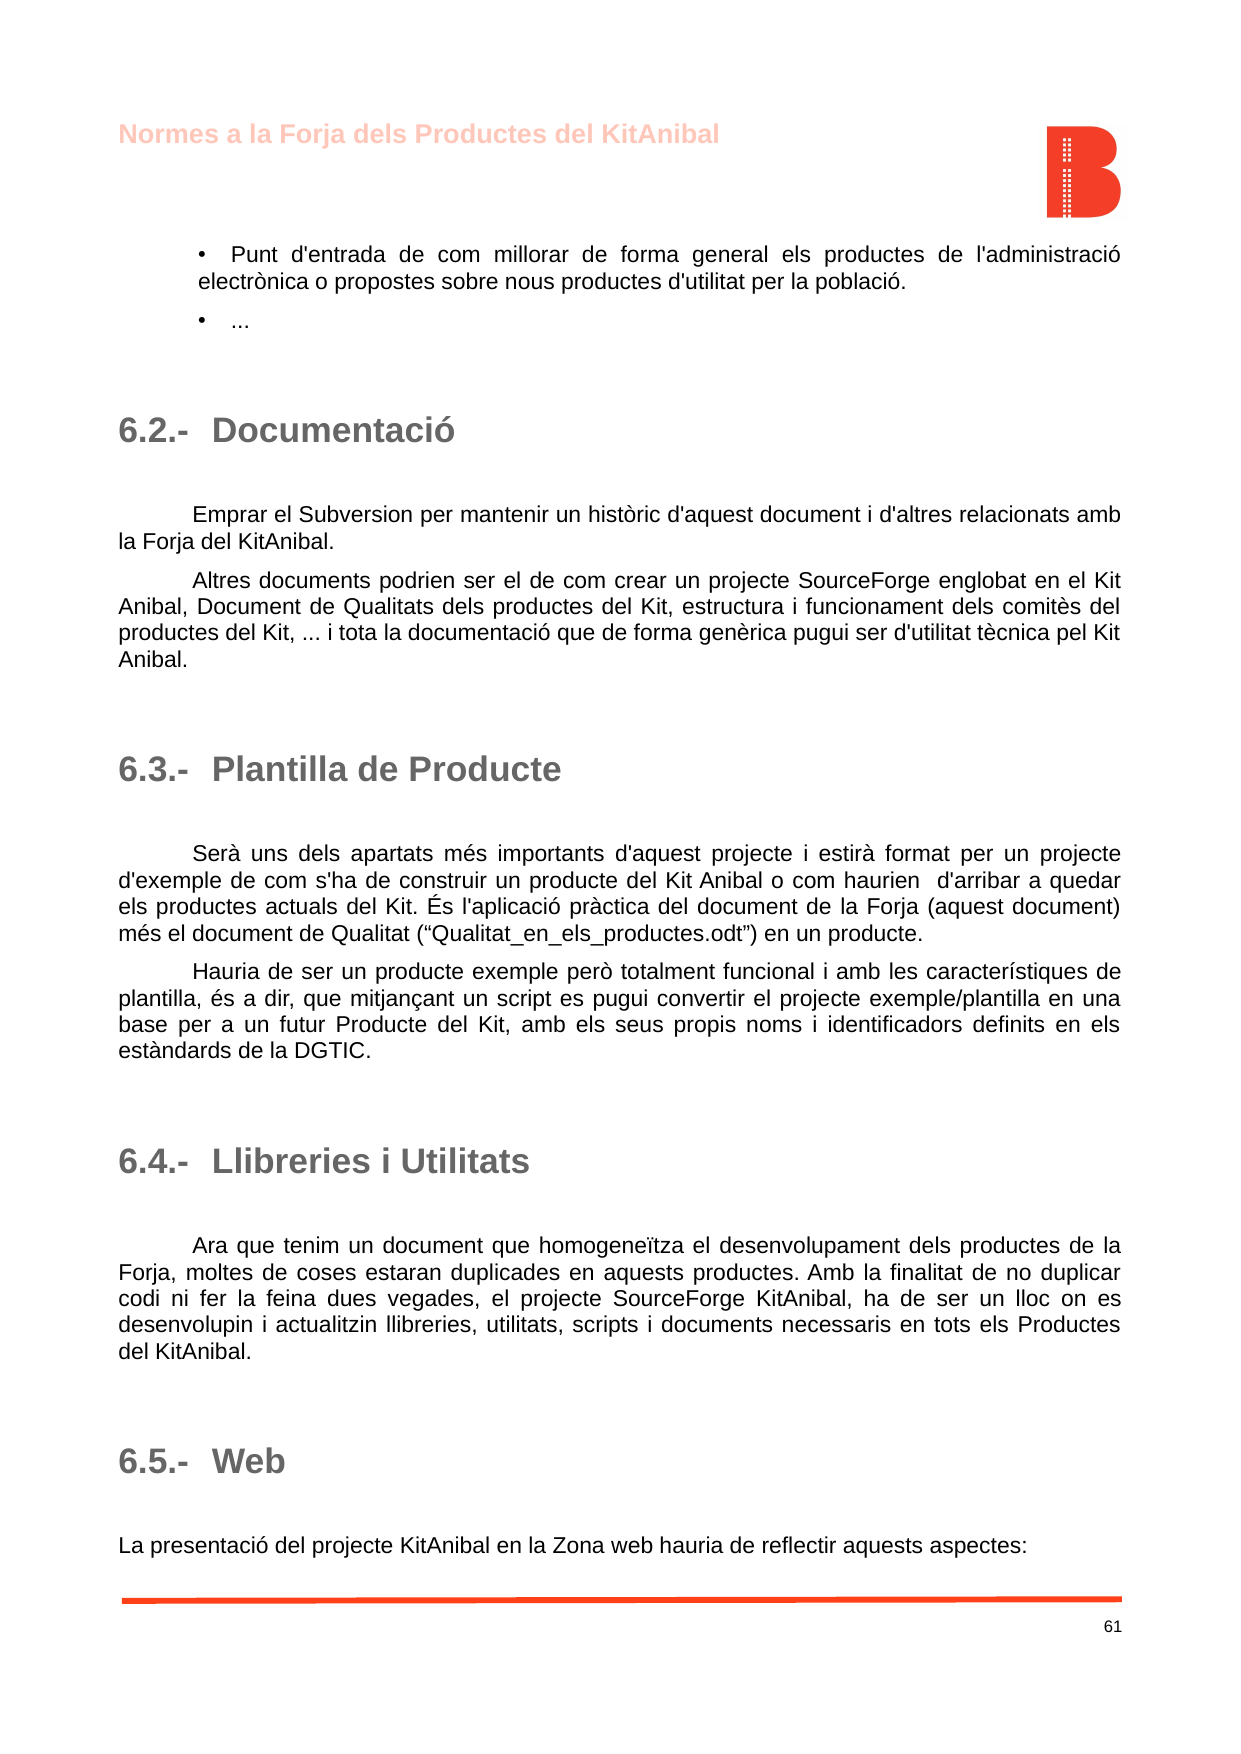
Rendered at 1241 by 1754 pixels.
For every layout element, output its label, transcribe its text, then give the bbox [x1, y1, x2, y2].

picture [1036, 124, 1130, 221]
subtitle Llibreries i Utilitats [118, 1140, 1122, 1181]
subtitle Plantilla de Producte [118, 748, 1122, 789]
text La presentació del projecte KitAnibal en la Zona web hauria de reflectir aquests aspectes: [118, 1532, 1122, 1559]
subtitle Documentació [118, 409, 1122, 450]
text Serà uns dels apartats més importants d'aquest projecte i estirà format per un projecte d'exemple de com s'ha de construir un producte del Kit Anibal o com haurien d'arribar a quedar els productes actuals del Kit. És l'aplicació pràctica del document de la Forja (aquest document) més el document de Qualitat (“Qualitat_en_els_productes.odt”) en un producte. [118, 840, 1122, 946]
text Emprar el Subversion per mantenir un històric d'aquest document i d'altres relacionats amb la Forja del KitAnibal. [118, 501, 1122, 554]
text Ara que tenim un document que homogeneïtza el desenvolupament dels productes de la Forja, moltes de coses estaran duplicades en aquests productes. Amb la finalitat de no duplicar codi ni fer la feina dues vegades, el projecte SourceForge KitAnibal, ha de ser un lloc on es desenvolupin i actualitzin llibreries, utilitats, scripts i documents necessaris en tots els Productes del KitAnibal. [118, 1232, 1122, 1364]
text Altres documents podrien ser el de com crear un projecte SourceForge englobat en el Kit Anibal, Document de Qualitats dels productes del Kit, estructura i funcionament dels comitès del productes del Kit, ... i tota la documentació que de forma genèrica pugui ser d'utilitat tècnica pel Kit Anibal. [118, 567, 1122, 672]
text Hauria de ser un producte exemple però totalment funcional i amb les característiques de plantilla, és a dir, que mitjançant un script es pugui convertir el projecte exemple/plantilla en una base per a un futur Producte del Kit, amb els seus propis noms i identificadors definits en els estàndards de la DGTIC. [118, 958, 1122, 1064]
list Punt d'entrada de com millorar de forma general els productes de l'administració electrònica o propostes sobre nous productes d'utilitat per la població. [198, 241, 1122, 294]
subtitle Web [118, 1440, 1122, 1481]
list ... [198, 307, 1122, 333]
